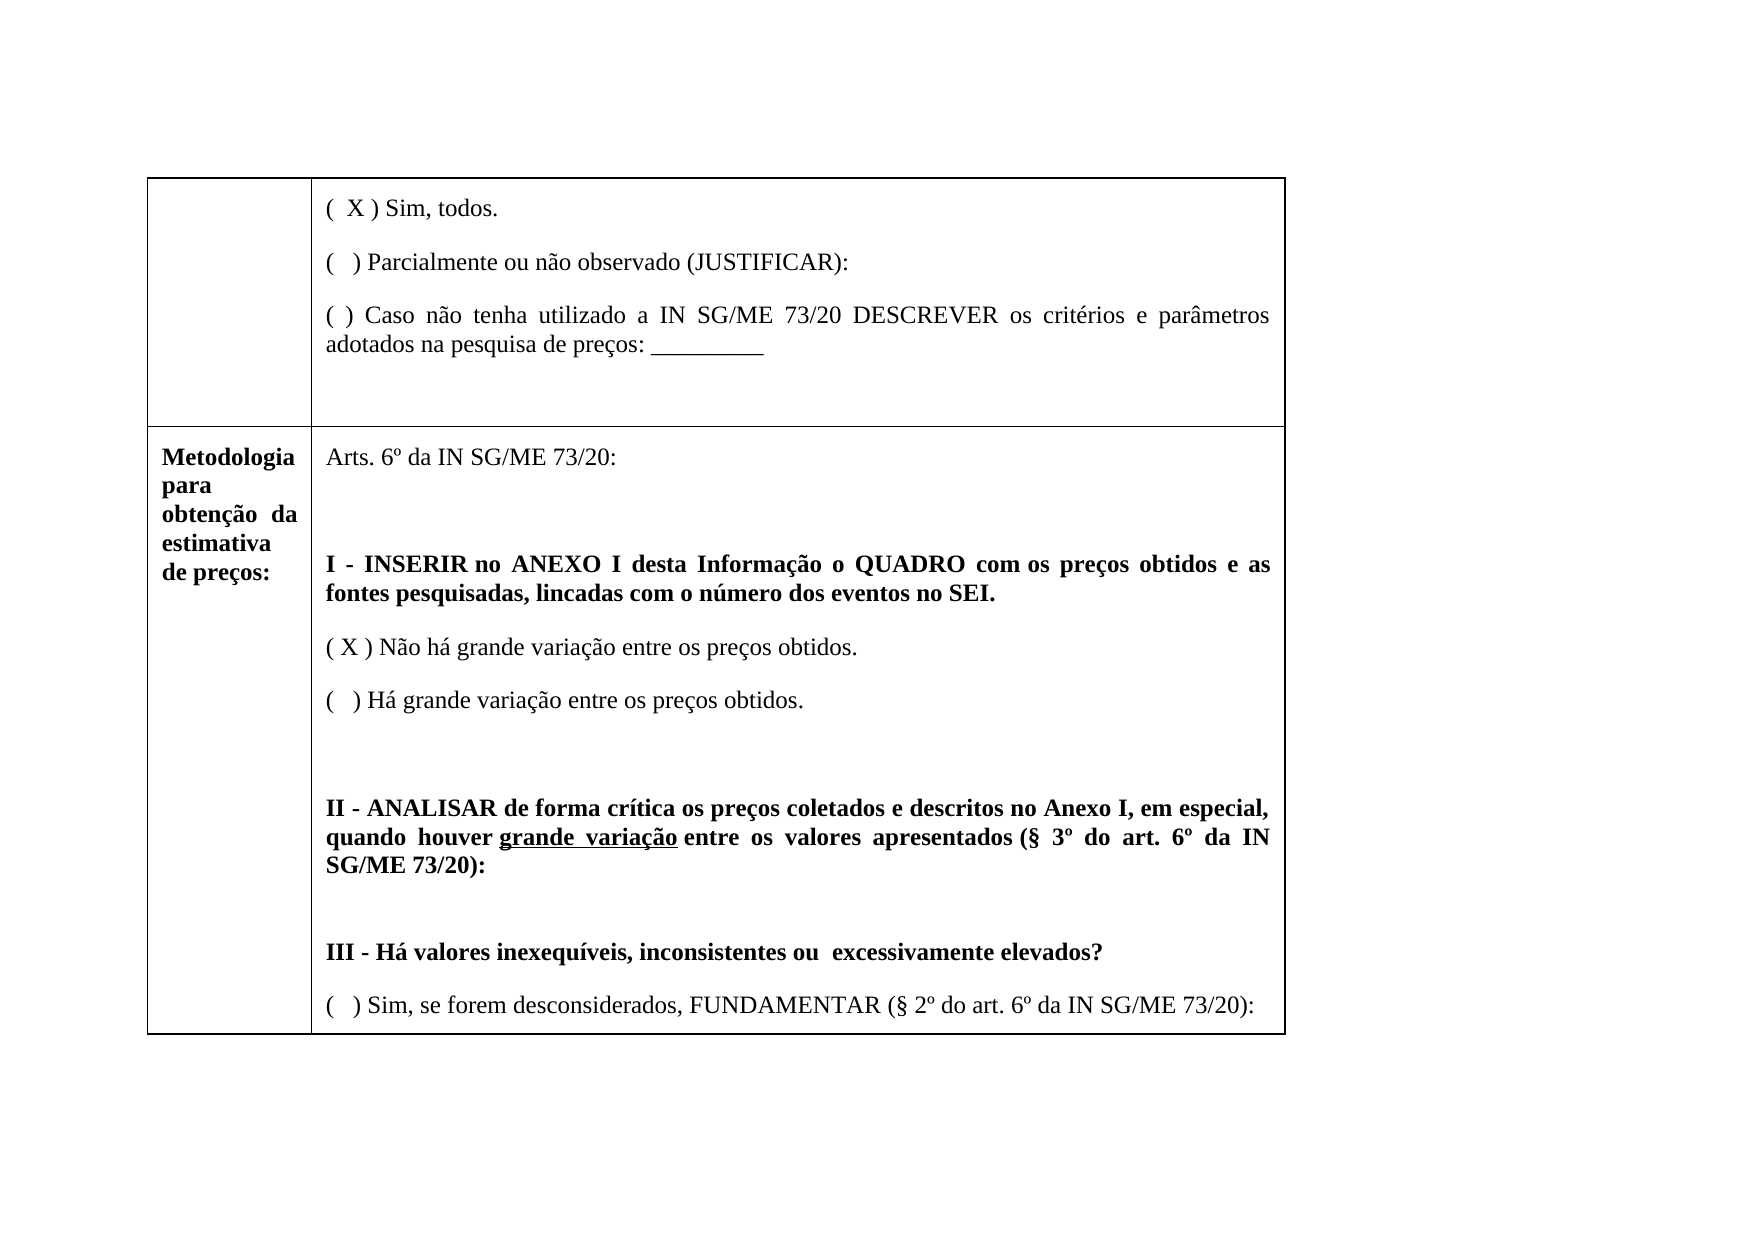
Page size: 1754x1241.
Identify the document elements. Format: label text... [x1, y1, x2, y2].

table_cell Metodologia para obtenção da estimativa de preços: [148, 427, 311, 1033]
table_cell [148, 179, 311, 426]
table_cell Arts. 6º da IN SG/ME 73/20: I - INSERIR no ANEXO I desta Informação o QUADRO com os preços obtidos e as fontes pesquisadas, lincadas com o número dos eventos no SEI. ( X ) Não há grande variação entre os preços obtidos. ( ) Há grande variação entre os preços obtidos. II - ANALISAR de forma crítica os preços coletados e descritos no Anexo I, em especial, quando houver grande variação entre os valores apresentados (§ 3º do art. 6º da IN SG/ME 73/20): III - Há valores inexequíveis, inconsistentes ou excessivamente elevados? ( ) Sim, se forem desconsiderados, FUNDAMENTAR (§ 2º do art. 6º da IN SG/ME 73/20): [312, 427, 1284, 1033]
table_cell ( X ) Sim, todos. ( ) Parcialmente ou não observado (JUSTIFICAR): ( ) Caso não tenha utilizado a IN SG/ME 73/20 DESCREVER os critérios e parâmetros adotados na pesquisa de preços: _________ [312, 179, 1284, 426]
